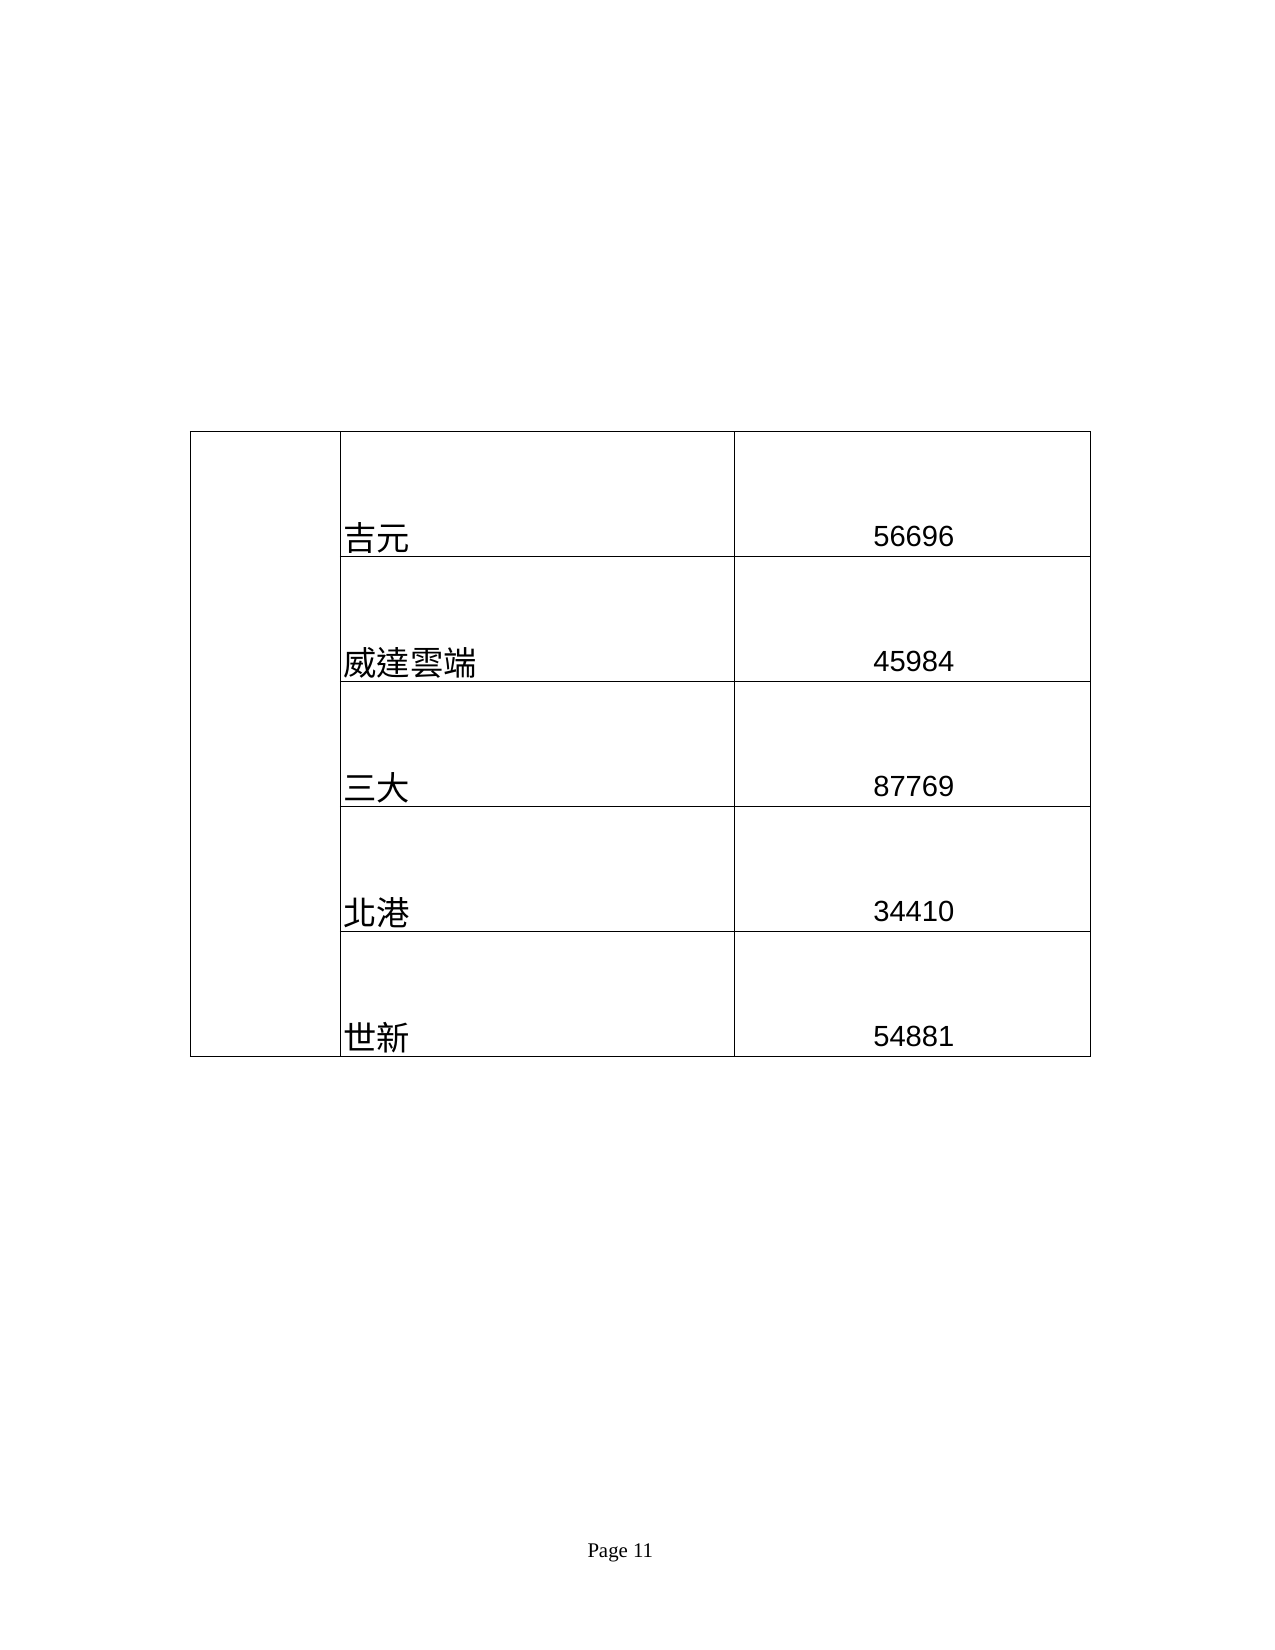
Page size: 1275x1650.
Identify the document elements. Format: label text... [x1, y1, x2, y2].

table_cell 34410 [735, 807, 1090, 931]
table_cell 54881 [735, 932, 1090, 1056]
table_cell 45984 [735, 557, 1090, 681]
table_cell 世新 [341, 932, 734, 1056]
table_cell 北港 [341, 807, 734, 931]
table_cell 87769 [735, 682, 1090, 806]
table_cell 吉元 [341, 432, 734, 556]
table_cell 56696 [735, 432, 1090, 556]
table_cell 三大 [341, 682, 734, 806]
table_cell [191, 432, 340, 1056]
table_cell 威達雲端 [341, 557, 734, 681]
